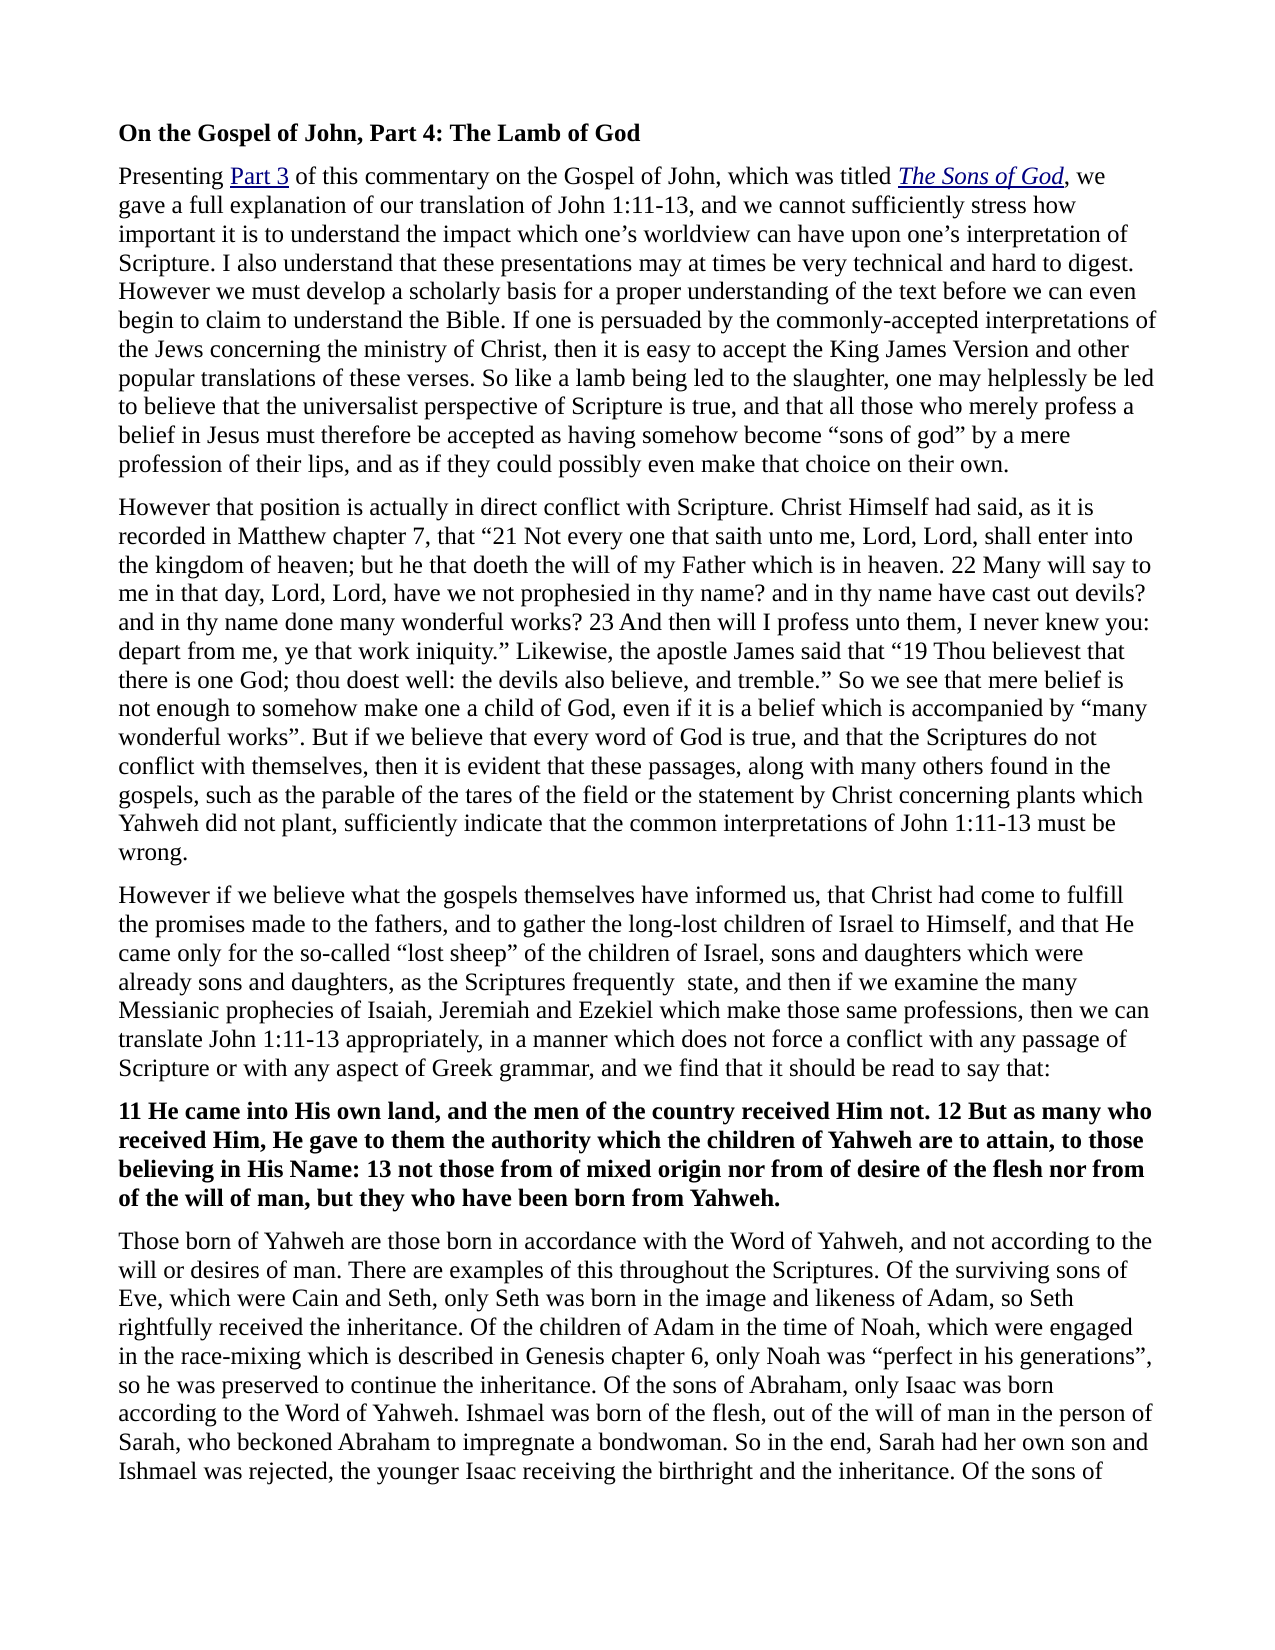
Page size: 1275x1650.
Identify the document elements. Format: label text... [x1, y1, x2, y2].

text However if we believe what the gospels themselves have informed us, that Christ had come to fulfill the promises made to the fathers, and to gather the long-lost children of Israel to Himself, and that He came only for the so-called “lost sheep” of the children of Israel, sons and daughters which were already sons and daughters, as the Scriptures frequently state, and then if we examine the many Messianic prophecies of Isaiah, Jeremiah and Ezekiel which make those same professions, then we can translate John 1:11-13 appropriately, in a manner which does not force a conflict with any passage of Scripture or with any aspect of Greek grammar, and we find that it should be read to say that: [118, 881, 1157, 1082]
text Those born of Yahweh are those born in accordance with the Word of Yahweh, and not according to the will or desires of man. There are examples of this throughout the Scriptures. Of the surviving sons of Eve, which were Cain and Seth, only Seth was born in the image and likeness of Adam, so Seth rightfully received the inheritance. Of the children of Adam in the time of Noah, which were engaged in the race-mixing which is described in Genesis chapter 6, only Noah was “perfect in his generations”, so he was preserved to continue the inheritance. Of the sons of Abraham, only Isaac was born according to the Word of Yahweh. Ishmael was born of the flesh, out of the will of man in the person of Sarah, who beckoned Abraham to impregnate a bondwoman. So in the end, Sarah had her own son and Ishmael was rejected, the younger Isaac receiving the birthright and the inheritance. Of the sons of [118, 1226, 1157, 1485]
text On the Gospel of John, Part 4: The Lamb of God [118, 118, 1157, 147]
text 11 He came into His own land, and the men of the country received Him not. 12 But as many who received Him, He gave to them the authority which the children of Yahweh are to attain, to those believing in His Name: 13 not those from of mixed origin nor from of desire of the flesh nor from of the will of man, but they who have been born from Yahweh. [118, 1096, 1157, 1211]
text However that position is actually in direct conflict with Scripture. Christ Himself had said, as it is recorded in Matthew chapter 7, that “21 Not every one that saith unto me, Lord, Lord, shall enter into the kingdom of heaven; but he that doeth the will of my Father which is in heaven. 22 Many will say to me in that day, Lord, Lord, have we not prophesied in thy name? and in thy name have cast out devils? and in thy name done many wonderful works? 23 And then will I profess unto them, I never knew you: depart from me, ye that work iniquity.” Likewise, the apostle James said that “19 Thou believest that there is one God; thou doest well: the devils also believe, and tremble.” So we see that mere belief is not enough to somehow make one a child of God, even if it is a belief which is accompanied by “many wonderful works”. But if we believe that every word of God is true, and that the Scriptures do not conflict with themselves, then it is evident that these passages, along with many others found in the gospels, such as the parable of the tares of the field or the statement by Christ concerning plants which Yahweh did not plant, sufficiently indicate that the common interpretations of John 1:11-13 must be wrong. [118, 492, 1157, 866]
text Presenting Part 3 of this commentary on the Gospel of John, which was titled The Sons of God, we gave a full explanation of our translation of John 1:11-13, and we cannot sufficiently stress how important it is to understand the impact which one’s worldview can have upon one’s interpretation of Scripture. I also understand that these presentations may at times be very technical and hard to digest. However we must develop a scholarly basis for a proper understanding of the text before we can even begin to claim to understand the Bible. If one is persuaded by the commonly-accepted interpretations of the Jews concerning the ministry of Christ, then it is easy to accept the King James Version and other popular translations of these verses. So like a lamb being led to the slaughter, one may helplessly be led to believe that the universalist perspective of Scripture is true, and that all those who merely profess a belief in Jesus must therefore be accepted as having somehow become “sons of god” by a mere profession of their lips, and as if they could possibly even make that choice on their own. [118, 161, 1157, 478]
